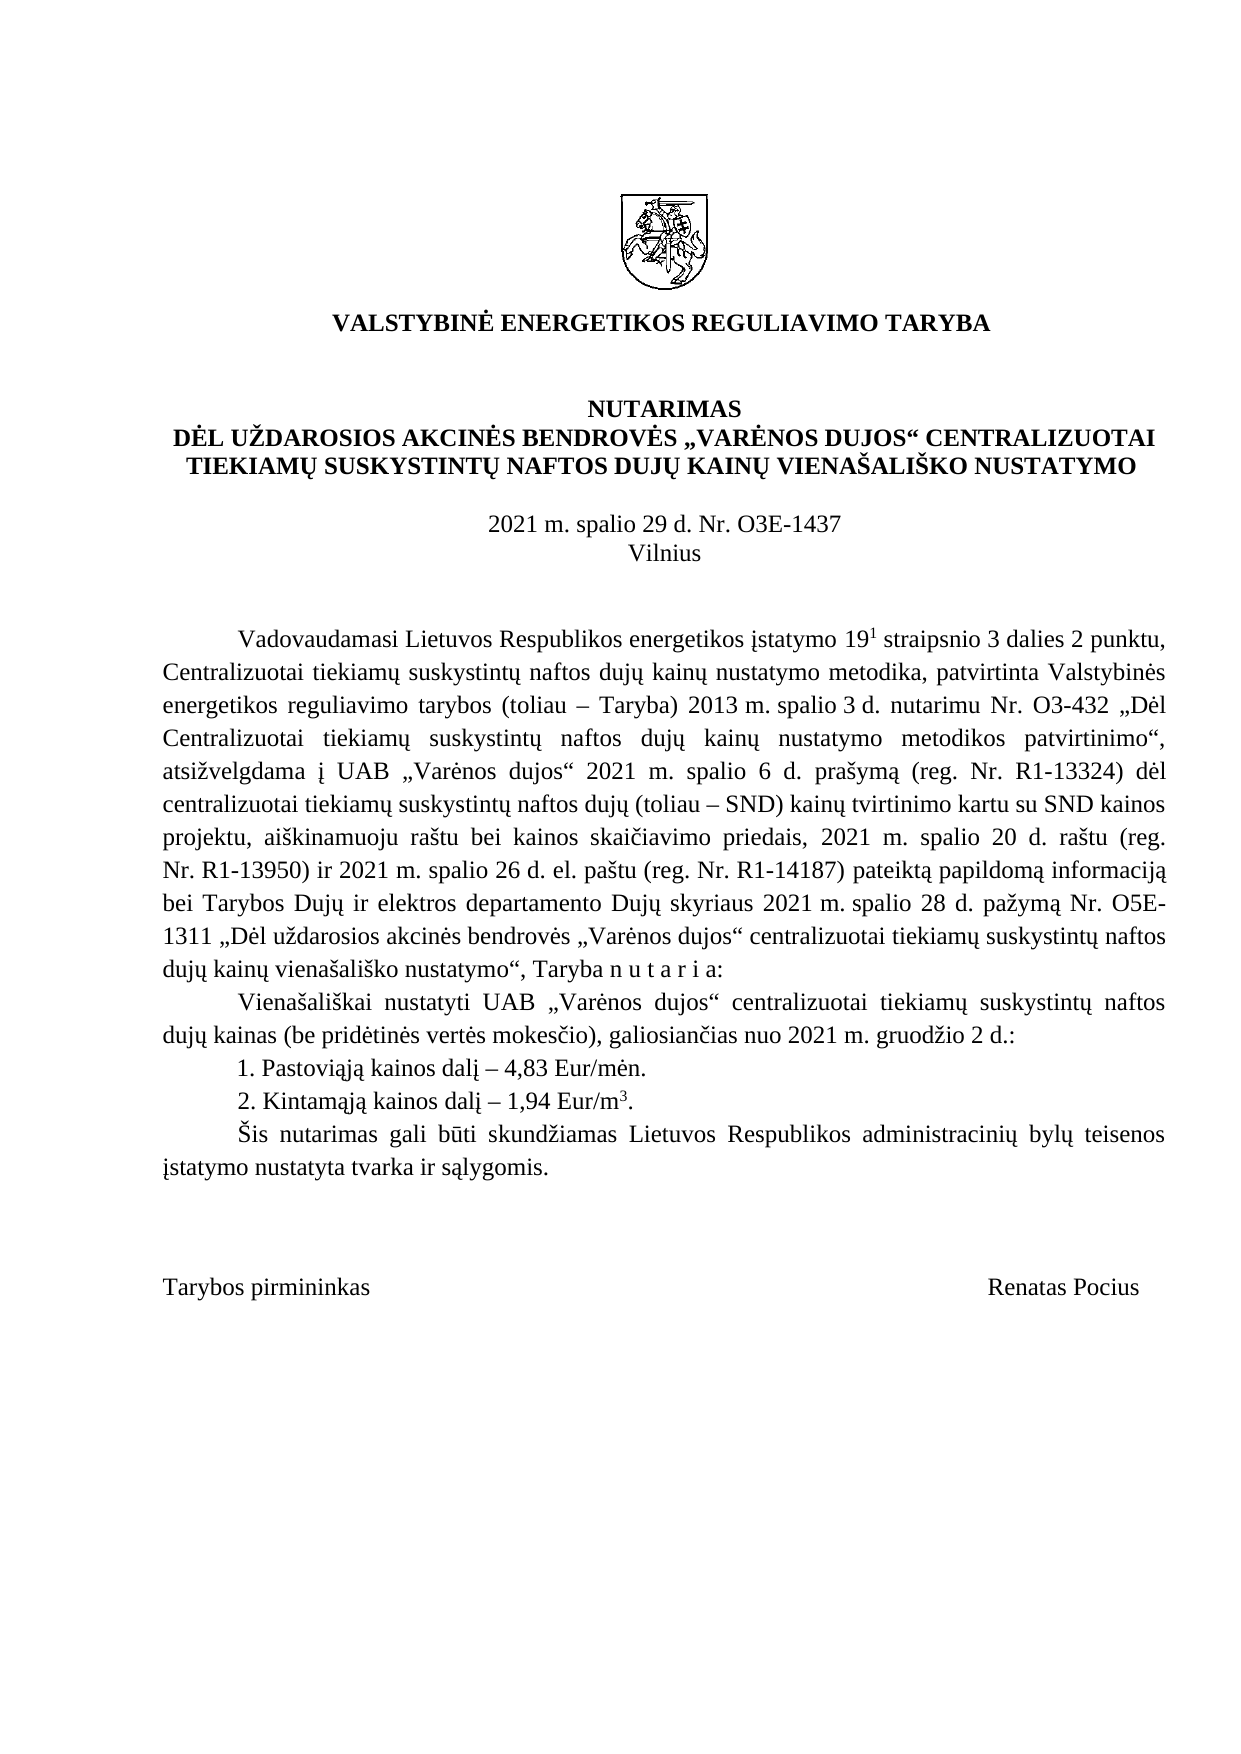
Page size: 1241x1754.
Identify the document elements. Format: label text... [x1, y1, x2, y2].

text 2021 m. spalio 29 d. Nr. O3E-1437 [162, 509, 1167, 538]
text Vadovaudamasi Lietuvos Respublikos energetikos įstatymo 191 straipsnio 3 dalies 2 punktu, Centralizuotai tiekiamų suskystintų naftos dujų kainų nustatymo metodika, patvirtinta Valstybinės energetikos reguliavimo tarybos (toliau – Taryba) 2013 m. spalio 3 d. nutarimu Nr. O3-432 „Dėl Centralizuotai tiekiamų suskystintų naftos dujų kainų nustatymo metodikos patvirtinimo“, atsižvelgdama į UAB „Varėnos dujos“ 2021 m. spalio 6 d. prašymą (reg. Nr. R1-13324) dėl centralizuotai tiekiamų suskystintų naftos dujų (toliau ‒ SND) kainų tvirtinimo kartu su SND kainos projektu, aiškinamuoju raštu bei kainos skaičiavimo priedais, 2021 m. spalio 20 d. raštu (reg. Nr. R1-13950) ir 2021 m. spalio 26 d. el. paštu (reg. Nr. R1-14187) pateiktą papildomą informaciją bei Tarybos Dujų ir elektros departamento Dujų skyriaus 2021 m. spalio 28 d. pažymą Nr. O5E-1311 „Dėl uždarosios akcinės bendrovės „Varėnos dujos“ centralizuotai tiekiamų suskystintų naftos dujų kainų vienašališko nustatymo“, Taryba n u t a r i a: [162, 624, 1167, 983]
text NUTARIMAS [162, 394, 1167, 423]
text Vienašališkai nustatyti UAB „Varėnos dujos“ centralizuotai tiekiamų suskystintų naftos dujų kainas (be pridėtinės vertės mokesčio), galiosiančias nuo 2021 m. gruodžio 2 d.: [162, 987, 1167, 1049]
text Tarybos pirmininkas Renatas Pocius [162, 1272, 1167, 1300]
text vALSTYBINĖ ENERGETIKOS REGULIAVIMO TARYBA [162, 308, 1167, 336]
text Vilnius [162, 538, 1167, 566]
text DĖL uždarosios akcinės bendrovės „varėnos dujos“ Centralizuotai tiekiamų suskystintų naftos dujų kainų vienašališko nustatymO [162, 423, 1167, 480]
text 1. Pastoviąją kainos dalį – 4,83 Eur/mėn. [236, 1053, 1167, 1082]
text 2. Kintamąją kainos dalį – 1,94 Eur/m3. [162, 1086, 1167, 1115]
text Šis nutarimas gali būti skundžiamas Lietuvos Respublikos administracinių bylų teisenos įstatymo nustatyta tvarka ir sąlygomis. [162, 1119, 1167, 1181]
